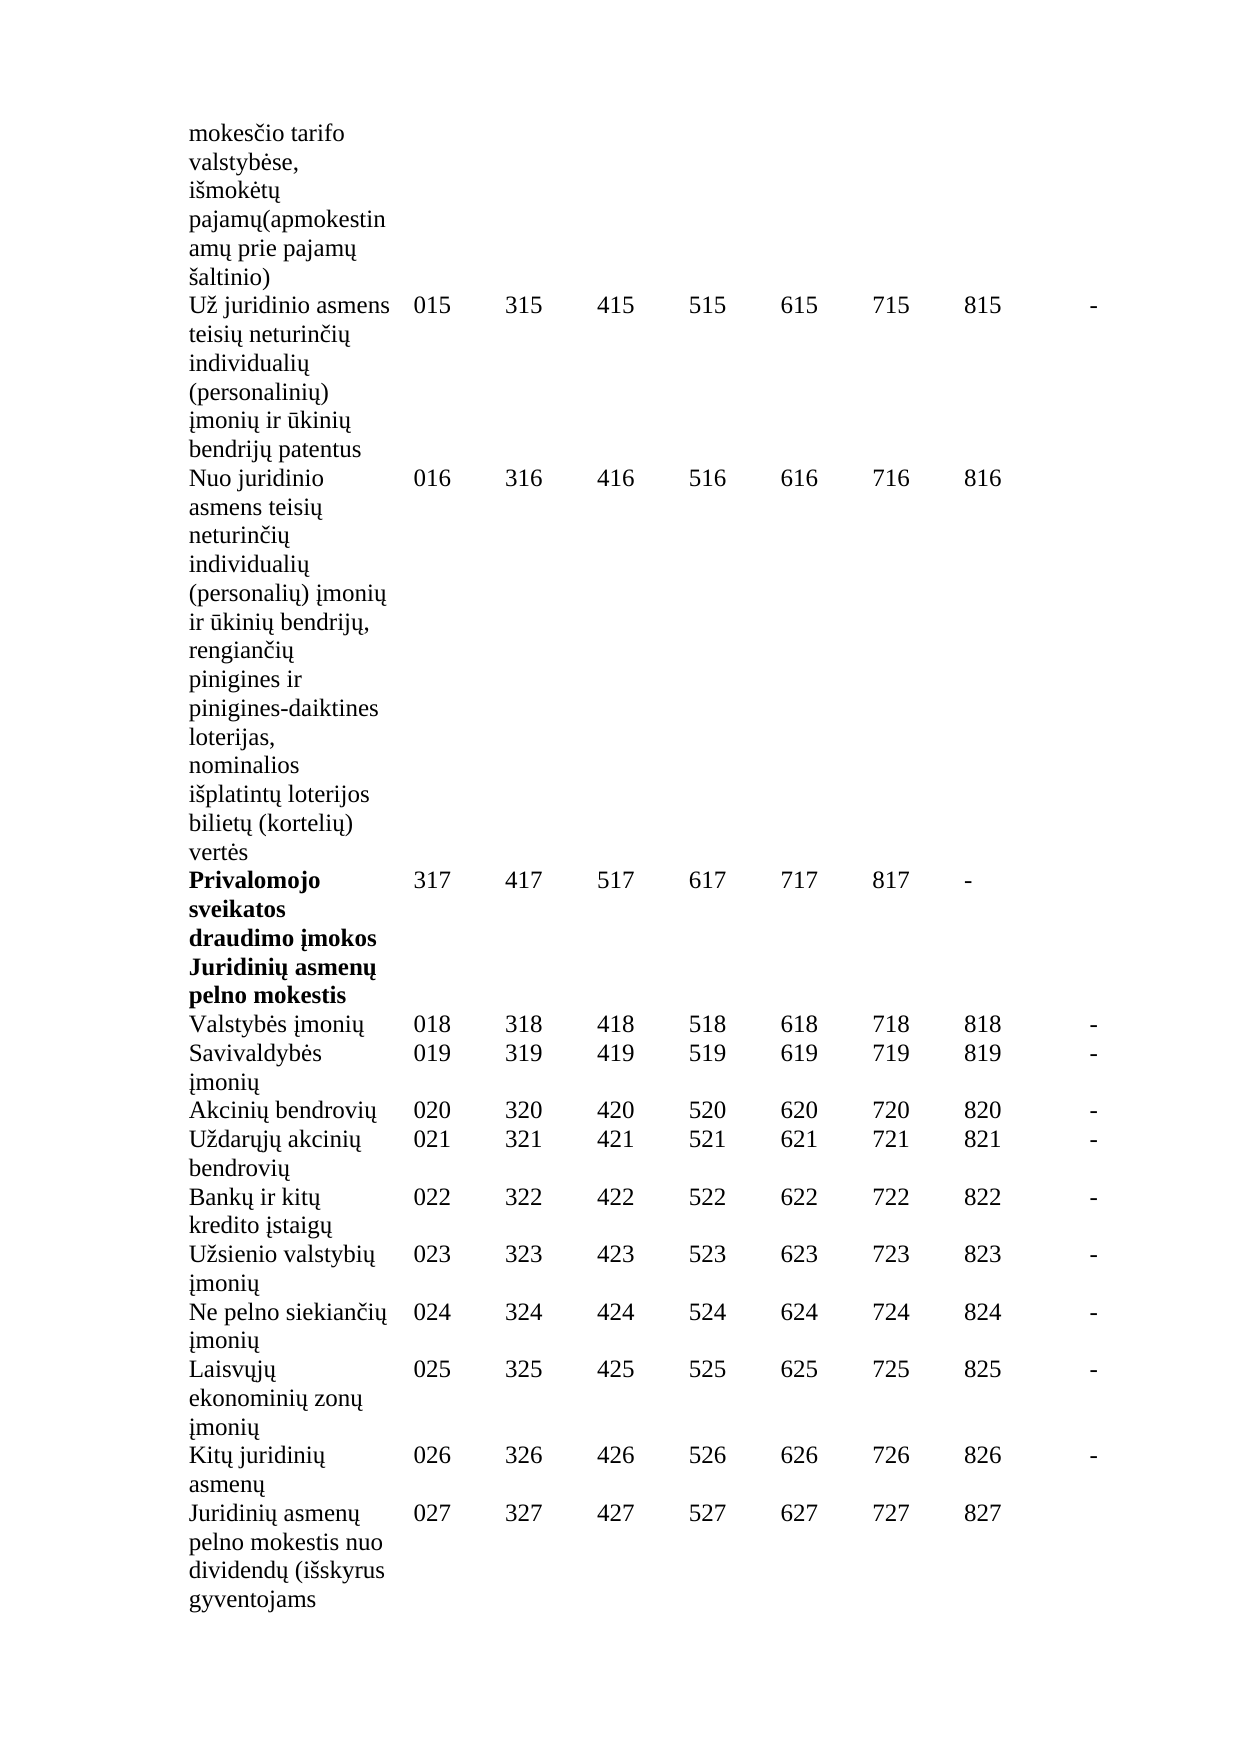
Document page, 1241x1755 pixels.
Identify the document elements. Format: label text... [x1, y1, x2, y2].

table_cell 816 [953, 463, 1078, 866]
table_cell 021 [402, 1124, 494, 1182]
table_cell Juridinių asmenų pelno mokestis nuo dividendų (išskyrus gyventojams [177, 1498, 402, 1613]
table_cell - [1078, 1354, 1181, 1441]
table_cell 321 [494, 1124, 586, 1182]
table_cell 722 [861, 1182, 953, 1239]
table_cell 319 [494, 1038, 586, 1096]
table_cell Akcinių bendrovių [177, 1096, 402, 1124]
table_cell 723 [861, 1239, 953, 1297]
table_cell 418 [586, 1009, 677, 1038]
table_cell 626 [769, 1441, 861, 1498]
table_cell 022 [402, 1182, 494, 1239]
table_cell 623 [769, 1239, 861, 1297]
table_cell 825 [953, 1354, 1078, 1441]
table_cell [494, 118, 586, 291]
table_cell 527 [677, 1498, 769, 1613]
table_cell Privalomojo sveikatos draudimo įmokos [177, 866, 402, 952]
table_cell 326 [494, 1441, 586, 1498]
table_cell [953, 118, 1078, 291]
table_cell 523 [677, 1239, 769, 1297]
table_cell - [1078, 1124, 1181, 1182]
table_cell 315 [494, 291, 586, 463]
table_cell Savivaldybės įmonių [177, 1038, 402, 1096]
table_cell Laisvųjų ekonominių zonų įmonių [177, 1354, 402, 1441]
table_cell 824 [953, 1297, 1078, 1354]
table_cell [1078, 952, 1181, 1009]
table_cell 720 [861, 1096, 953, 1124]
table_cell mokesčio tarifo valstybėse, išmokėtų pajamų(apmokestinamų prie pajamų šaltinio) [177, 118, 402, 291]
table_cell 416 [586, 463, 677, 866]
table_cell 324 [494, 1297, 586, 1354]
table_cell [586, 952, 677, 1009]
table_cell [953, 952, 1078, 1009]
table_cell 627 [769, 1498, 861, 1613]
table_cell 016 [402, 463, 494, 866]
table_cell 827 [953, 1498, 1078, 1613]
table_cell [769, 118, 861, 291]
table_cell 519 [677, 1038, 769, 1096]
table_cell - [953, 866, 1078, 952]
table_cell 621 [769, 1124, 861, 1182]
table_cell 518 [677, 1009, 769, 1038]
table_cell 425 [586, 1354, 677, 1441]
table_cell 317 [402, 866, 494, 952]
table_cell 015 [402, 291, 494, 463]
table_cell 420 [586, 1096, 677, 1124]
table_cell 417 [494, 866, 586, 952]
table_cell 826 [953, 1441, 1078, 1498]
table_cell [494, 952, 586, 1009]
table_cell 618 [769, 1009, 861, 1038]
table_cell 023 [402, 1239, 494, 1297]
table_cell 615 [769, 291, 861, 463]
table_cell Už juridinio asmens teisių neturinčių individualių (personalinių) įmonių ir ūkinių bendrijų patentus [177, 291, 402, 463]
table_cell 322 [494, 1182, 586, 1239]
table_cell [1078, 118, 1181, 291]
table_cell 726 [861, 1441, 953, 1498]
table_cell Bankų ir kitų kredito įstaigų [177, 1182, 402, 1239]
table_cell [1078, 866, 1181, 952]
table_cell 823 [953, 1239, 1078, 1297]
table_cell 027 [402, 1498, 494, 1613]
table_cell 522 [677, 1182, 769, 1239]
table_cell 817 [861, 866, 953, 952]
table_cell 727 [861, 1498, 953, 1613]
table_cell 415 [586, 291, 677, 463]
table_cell 427 [586, 1498, 677, 1613]
table_cell 421 [586, 1124, 677, 1182]
table_cell 018 [402, 1009, 494, 1038]
table_cell - [1078, 291, 1181, 463]
table_cell [586, 118, 677, 291]
table_cell Užsienio valstybių įmonių [177, 1239, 402, 1297]
table_cell 718 [861, 1009, 953, 1038]
table_cell 620 [769, 1096, 861, 1124]
table_cell 716 [861, 463, 953, 866]
table_cell [402, 118, 494, 291]
table_cell 320 [494, 1096, 586, 1124]
table_cell [861, 118, 953, 291]
table_cell 820 [953, 1096, 1078, 1124]
table_cell 019 [402, 1038, 494, 1096]
table_cell [677, 118, 769, 291]
table_cell 323 [494, 1239, 586, 1297]
table_cell 422 [586, 1182, 677, 1239]
table_cell 822 [953, 1182, 1078, 1239]
table_cell - [1078, 1096, 1181, 1124]
table_cell [861, 952, 953, 1009]
table_cell Valstybės įmonių [177, 1009, 402, 1038]
table_cell - [1078, 1038, 1181, 1096]
table_cell 025 [402, 1354, 494, 1441]
table_cell 526 [677, 1441, 769, 1498]
table_cell Uždarųjų akcinių bendrovių [177, 1124, 402, 1182]
table_cell Kitų juridinių asmenų [177, 1441, 402, 1498]
table_cell 426 [586, 1441, 677, 1498]
table_cell Nuo juridinio asmens teisių neturinčių individualių (personalių) įmonių ir ūkinių bendrijų, rengiančių pinigines ir pinigines-daiktines loterijas, nominalios išplatintų loterijos bilietų (kortelių) vertės [177, 463, 402, 866]
table_cell 725 [861, 1354, 953, 1441]
table_cell 327 [494, 1498, 586, 1613]
table_cell 625 [769, 1354, 861, 1441]
table_cell Ne pelno siekiančių įmonių [177, 1297, 402, 1354]
table_cell [1078, 1498, 1181, 1613]
table_cell 524 [677, 1297, 769, 1354]
table_cell 024 [402, 1297, 494, 1354]
table_cell [769, 952, 861, 1009]
table_cell 724 [861, 1297, 953, 1354]
table_cell 821 [953, 1124, 1078, 1182]
table_cell 622 [769, 1182, 861, 1239]
table_cell - [1078, 1441, 1181, 1498]
table_cell 520 [677, 1096, 769, 1124]
table_cell [402, 952, 494, 1009]
table_cell 325 [494, 1354, 586, 1441]
table_cell 521 [677, 1124, 769, 1182]
table_cell [677, 952, 769, 1009]
table_cell Juridinių asmenų pelno mokestis [177, 952, 402, 1009]
table_cell - [1078, 1297, 1181, 1354]
table_cell - [1078, 1239, 1181, 1297]
table_cell 818 [953, 1009, 1078, 1038]
table_cell 624 [769, 1297, 861, 1354]
table_cell 619 [769, 1038, 861, 1096]
table_cell - [1078, 1009, 1181, 1038]
table_cell 721 [861, 1124, 953, 1182]
table_cell 318 [494, 1009, 586, 1038]
table_cell 717 [769, 866, 861, 952]
table_cell 515 [677, 291, 769, 463]
table_cell 020 [402, 1096, 494, 1124]
table_cell 617 [677, 866, 769, 952]
table_cell 715 [861, 291, 953, 463]
table_cell - [1078, 1182, 1181, 1239]
table_cell 517 [586, 866, 677, 952]
table_cell 525 [677, 1354, 769, 1441]
table_cell 516 [677, 463, 769, 866]
table_cell 719 [861, 1038, 953, 1096]
table_cell 419 [586, 1038, 677, 1096]
table_cell 815 [953, 291, 1078, 463]
table_cell 616 [769, 463, 861, 866]
table_cell 026 [402, 1441, 494, 1498]
table_cell 424 [586, 1297, 677, 1354]
table_cell [1078, 463, 1181, 866]
table_cell 819 [953, 1038, 1078, 1096]
table_cell 316 [494, 463, 586, 866]
table_cell 423 [586, 1239, 677, 1297]
